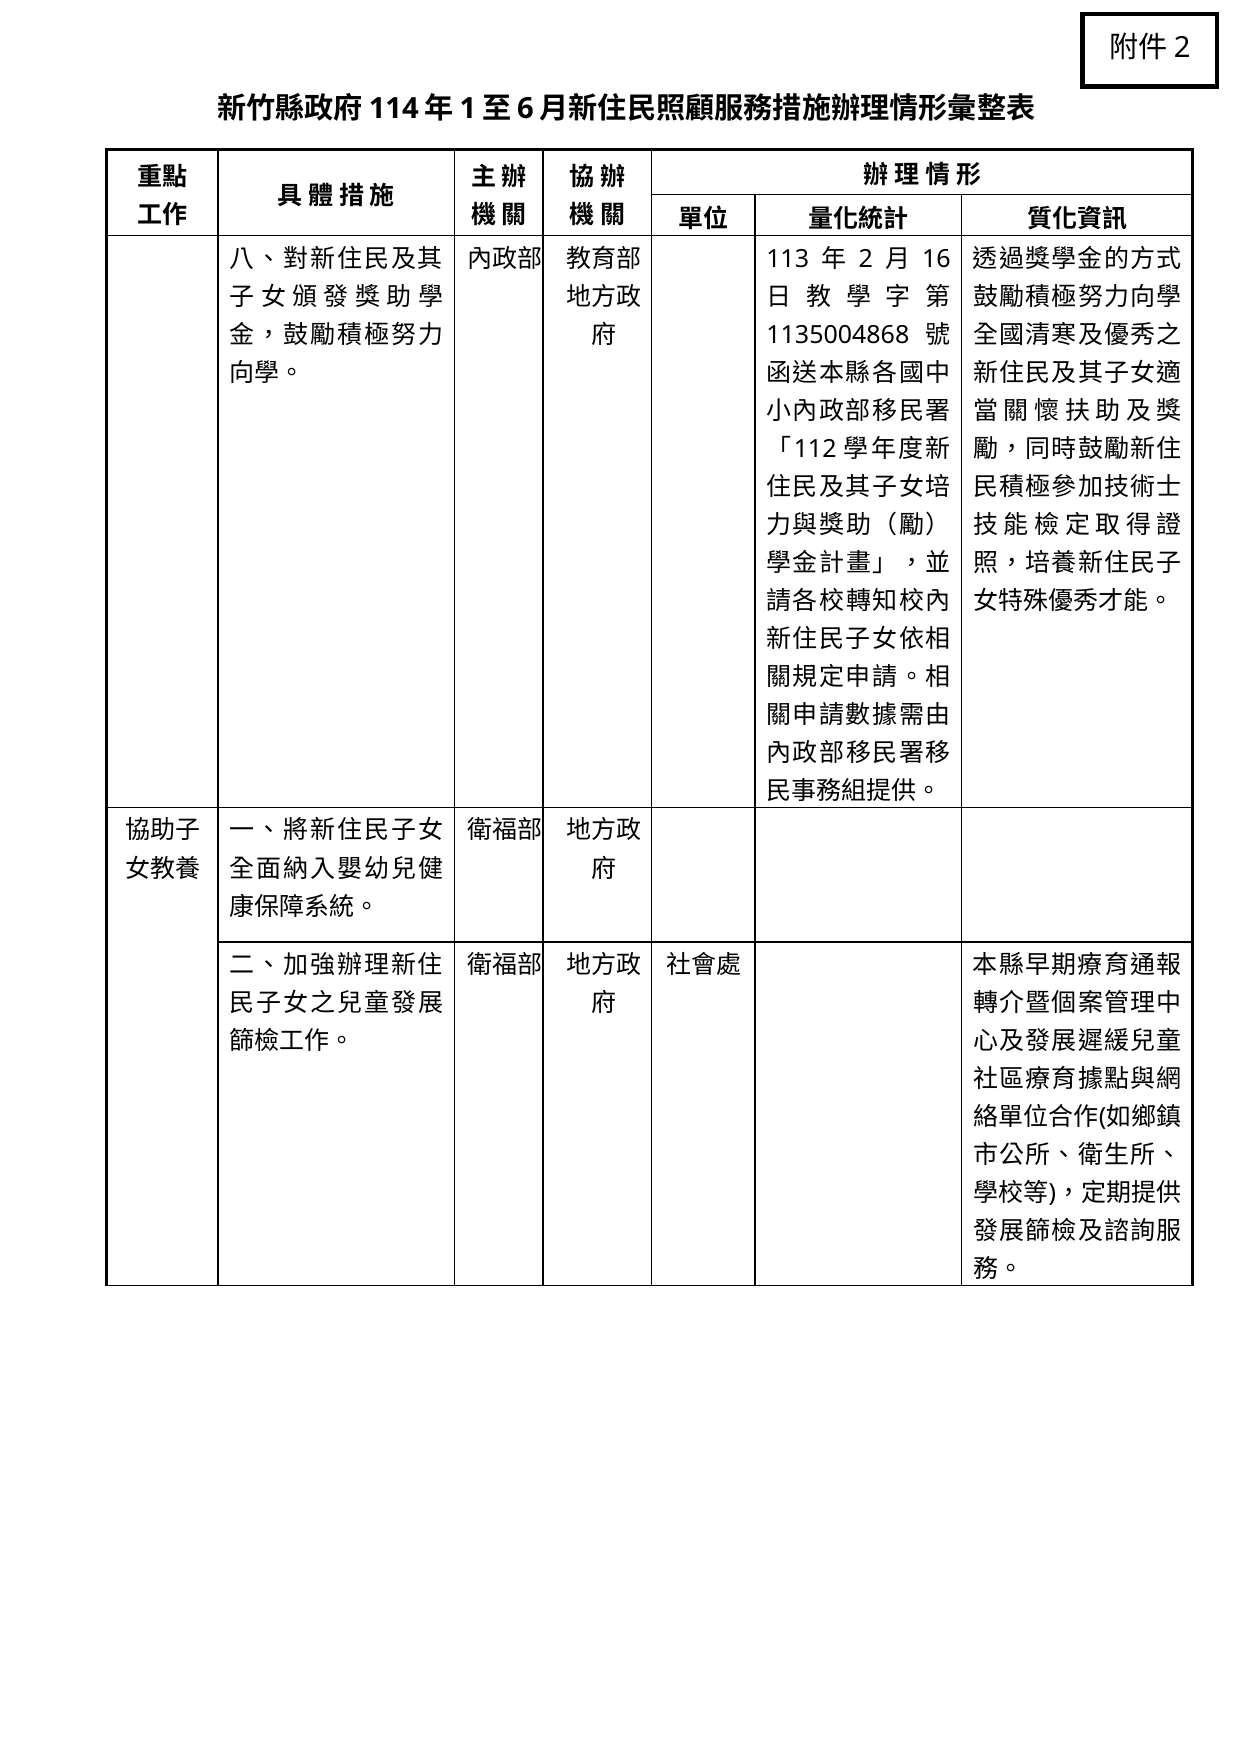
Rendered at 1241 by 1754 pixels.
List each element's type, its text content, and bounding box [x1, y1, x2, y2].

table_cell 衛福部 [455, 808, 542, 941]
table_cell 協助子女教養 [108, 808, 217, 1285]
table_cell 二、加強辦理新住民子女之兒童發展篩檢工作。 [219, 943, 454, 1285]
table_cell 內政部 [455, 236, 542, 807]
table_cell 單位 [652, 195, 754, 235]
table_cell 教育部 地方政府 [544, 236, 651, 807]
table_header 協 辦 機 關 [544, 151, 651, 235]
table_cell [652, 236, 754, 807]
table_cell 八、對新住民及其子女頒發獎助學金，鼓勵積極努力向學。 [219, 236, 454, 807]
table_header 重點 工作 [108, 151, 217, 235]
table_cell 本縣早期療育通報轉介暨個案管理中心及發展遲緩兒童社區療育據點與網絡單位合作(如鄉鎮市公所、衛生所、學校等)，定期提供發展篩檢及諮詢服務。 [962, 943, 1191, 1285]
table_header 主 辦機 關 [455, 151, 542, 235]
table_cell 地方政府 [544, 808, 651, 941]
table_cell [962, 808, 1191, 941]
table_cell 透過獎學金的方式鼓勵積極努力向學全國清寒及優秀之新住民及其子女適當關懷扶助及獎勵，同時鼓勵新住民積極參加技術士技能檢定取得證照，培養新住民子女特殊優秀才能。 [962, 236, 1191, 807]
table_header 具 體 措 施 [219, 151, 454, 235]
table_cell 社會處 [652, 943, 754, 1285]
table_cell 地方政府 [544, 943, 651, 1285]
table_cell [756, 943, 961, 1285]
table_cell [756, 808, 961, 941]
table_cell 衛福部 [455, 943, 542, 1285]
table_cell [652, 808, 754, 941]
table_cell 量化統計 [756, 195, 961, 235]
table_cell 質化資訊 [962, 195, 1191, 235]
table_cell 113年2月16日教學字第1135004868號函送本縣各國中小內政部移民署「112學年度新住民及其子女培力與獎助（勵）學金計畫」，並請各校轉知校內新住民子女依相關規定申請。相關申請數據需由內政部移民署移民事務組提供。 [756, 236, 961, 807]
table_cell 一、將新住民子女全面納入嬰幼兒健康保障系統。 [219, 808, 454, 941]
table_header 辦 理 情 形 [652, 151, 1191, 194]
